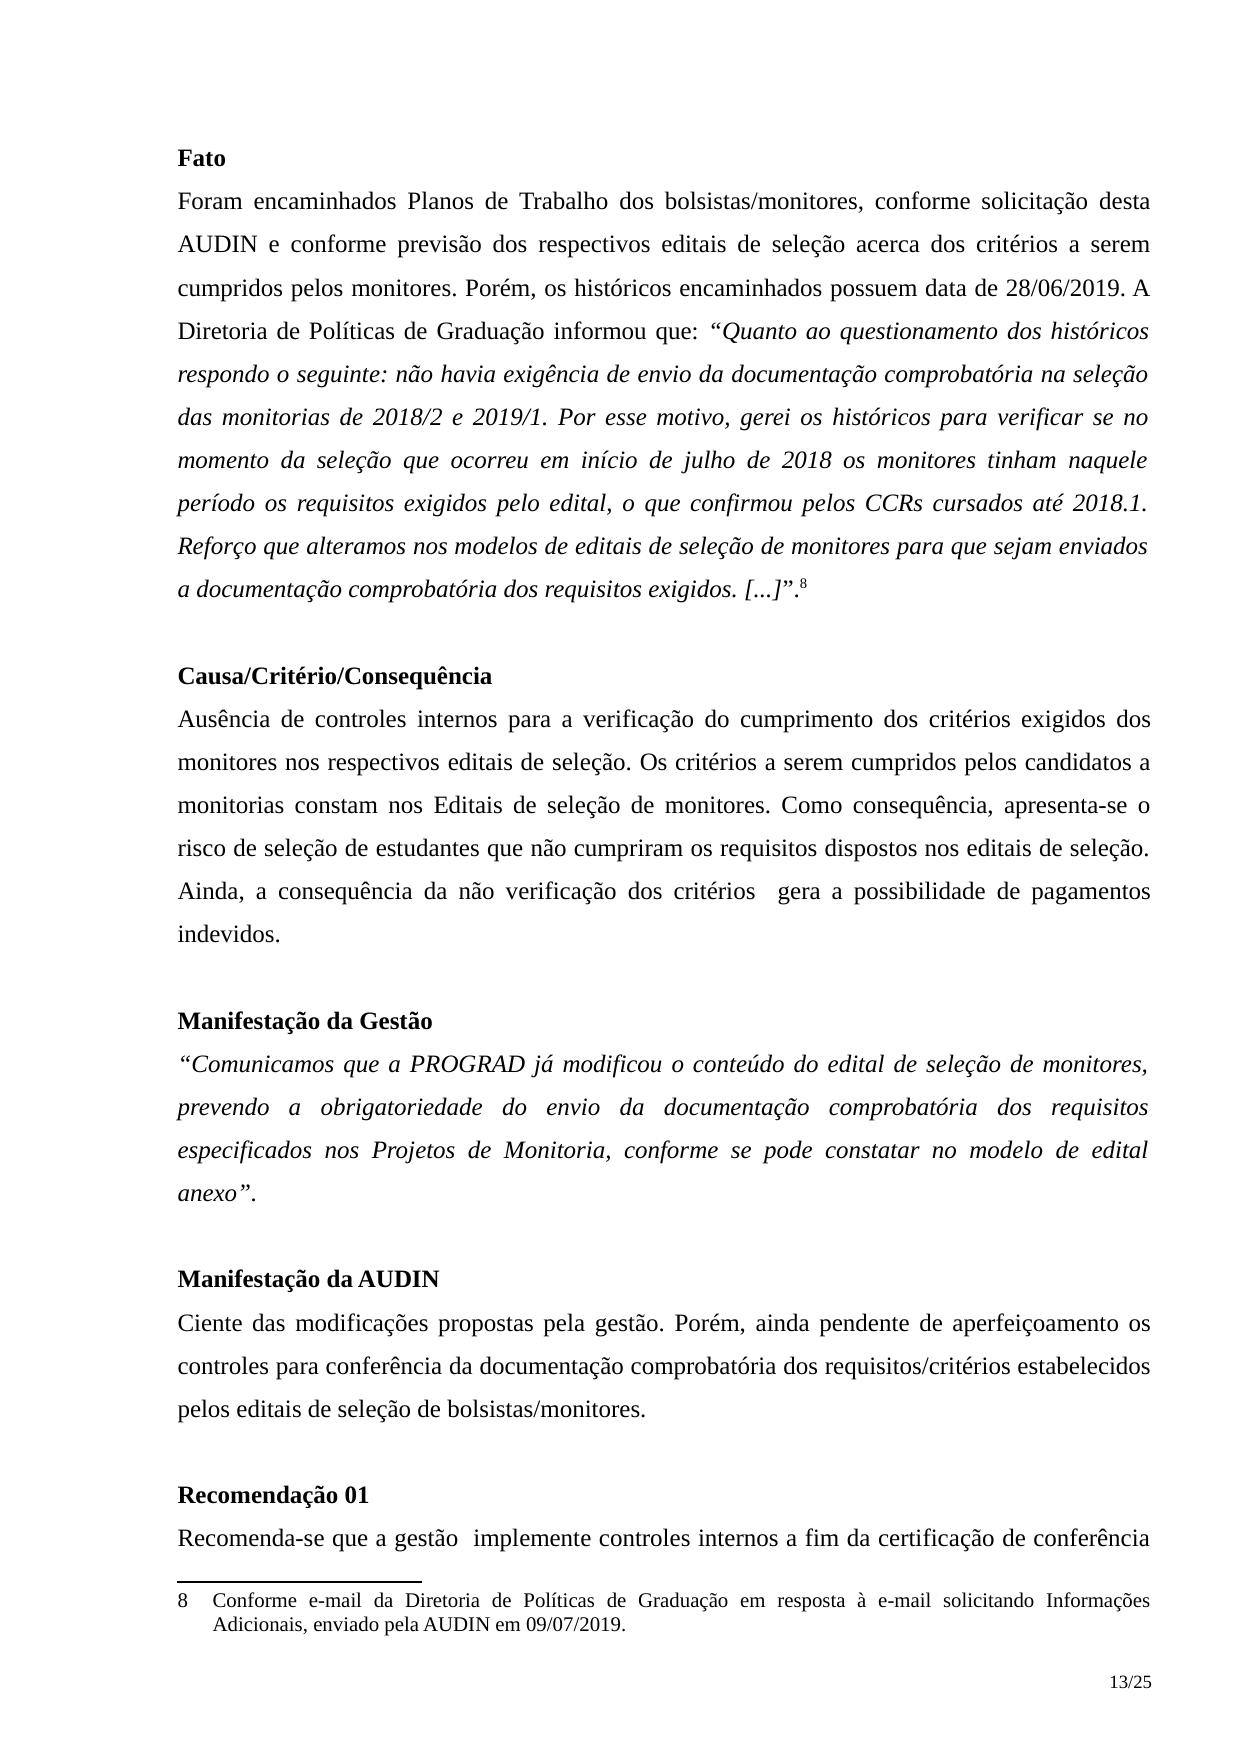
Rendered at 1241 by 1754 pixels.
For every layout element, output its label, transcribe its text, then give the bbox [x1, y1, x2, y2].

text Foram encaminhados Planos de Trabalho dos bolsistas/monitores, conforme solicitação desta AUDIN e conforme previsão dos respectivos editais de seleção acerca dos critérios a serem cumpridos pelos monitores. Porém, os históricos encaminhados possuem data de 28/06/2019. A Diretoria de Políticas de Graduação informou que: “Quanto ao questionamento dos históricos respondo o seguinte: não havia exigência de envio da documentação comprobatória na seleção das monitorias de 2018/2 e 2019/1. Por esse motivo, gerei os históricos para verificar se no momento da seleção que ocorreu em início de julho de 2018 os monitores tinham naquele período os requisitos exigidos pelo edital, o que confirmou pelos CCRs cursados até 2018.1. Reforço que alteramos nos modelos de editais de seleção de monitores para que sejam enviados a documentação comprobatória dos requisitos exigidos. [...]”. [177, 186, 1152, 603]
list Ciente das modificações propostas pela gestão. Porém, ainda pendente de aperfeiçoamento os controles para conferência da documentação comprobatória dos requisitos/critérios estabelecidos pelos editais de seleção de bolsistas/monitores. [177, 1308, 1152, 1423]
text Causa/Critério/Consequência [177, 661, 1152, 689]
text Manifestação da AUDIN [177, 1264, 1152, 1293]
text Recomenda-se que a gestão implemente controles internos a fim da certificação de conferência [177, 1523, 1152, 1552]
text Ausência de controles internos para a verificação do cumprimento dos critérios exigidos dos monitores nos respectivos editais de seleção. Os critérios a serem cumpridos pelos candidatos a monitorias constam nos Editais de seleção de monitores. Como consequência, apresenta-se o risco de seleção de estudantes que não cumpriram os requisitos dispostos nos editais de seleção. Ainda, a consequência da não verificação dos critérios gera a possibilidade de pagamentos indevidos. [177, 704, 1152, 948]
list “Comunicamos que a PROGRAD já modificou o conteúdo do edital de seleção de monitores, prevendo a obrigatoriedade do envio da documentação comprobatória dos requisitos especificados nos Projetos de Monitoria, conforme se pode constatar no modelo de edital anexo”. [177, 1049, 1152, 1207]
text Conforme e-mail da Diretoria de Políticas de Graduação em resposta à e-mail solicitando Informações Adicionais, enviado pela AUDIN em 09/07/2019. [177, 1588, 1152, 1636]
text Manifestação da Gestão [177, 1006, 1152, 1034]
text Fato [177, 143, 1152, 172]
text Recomendação 01 [177, 1480, 1152, 1509]
